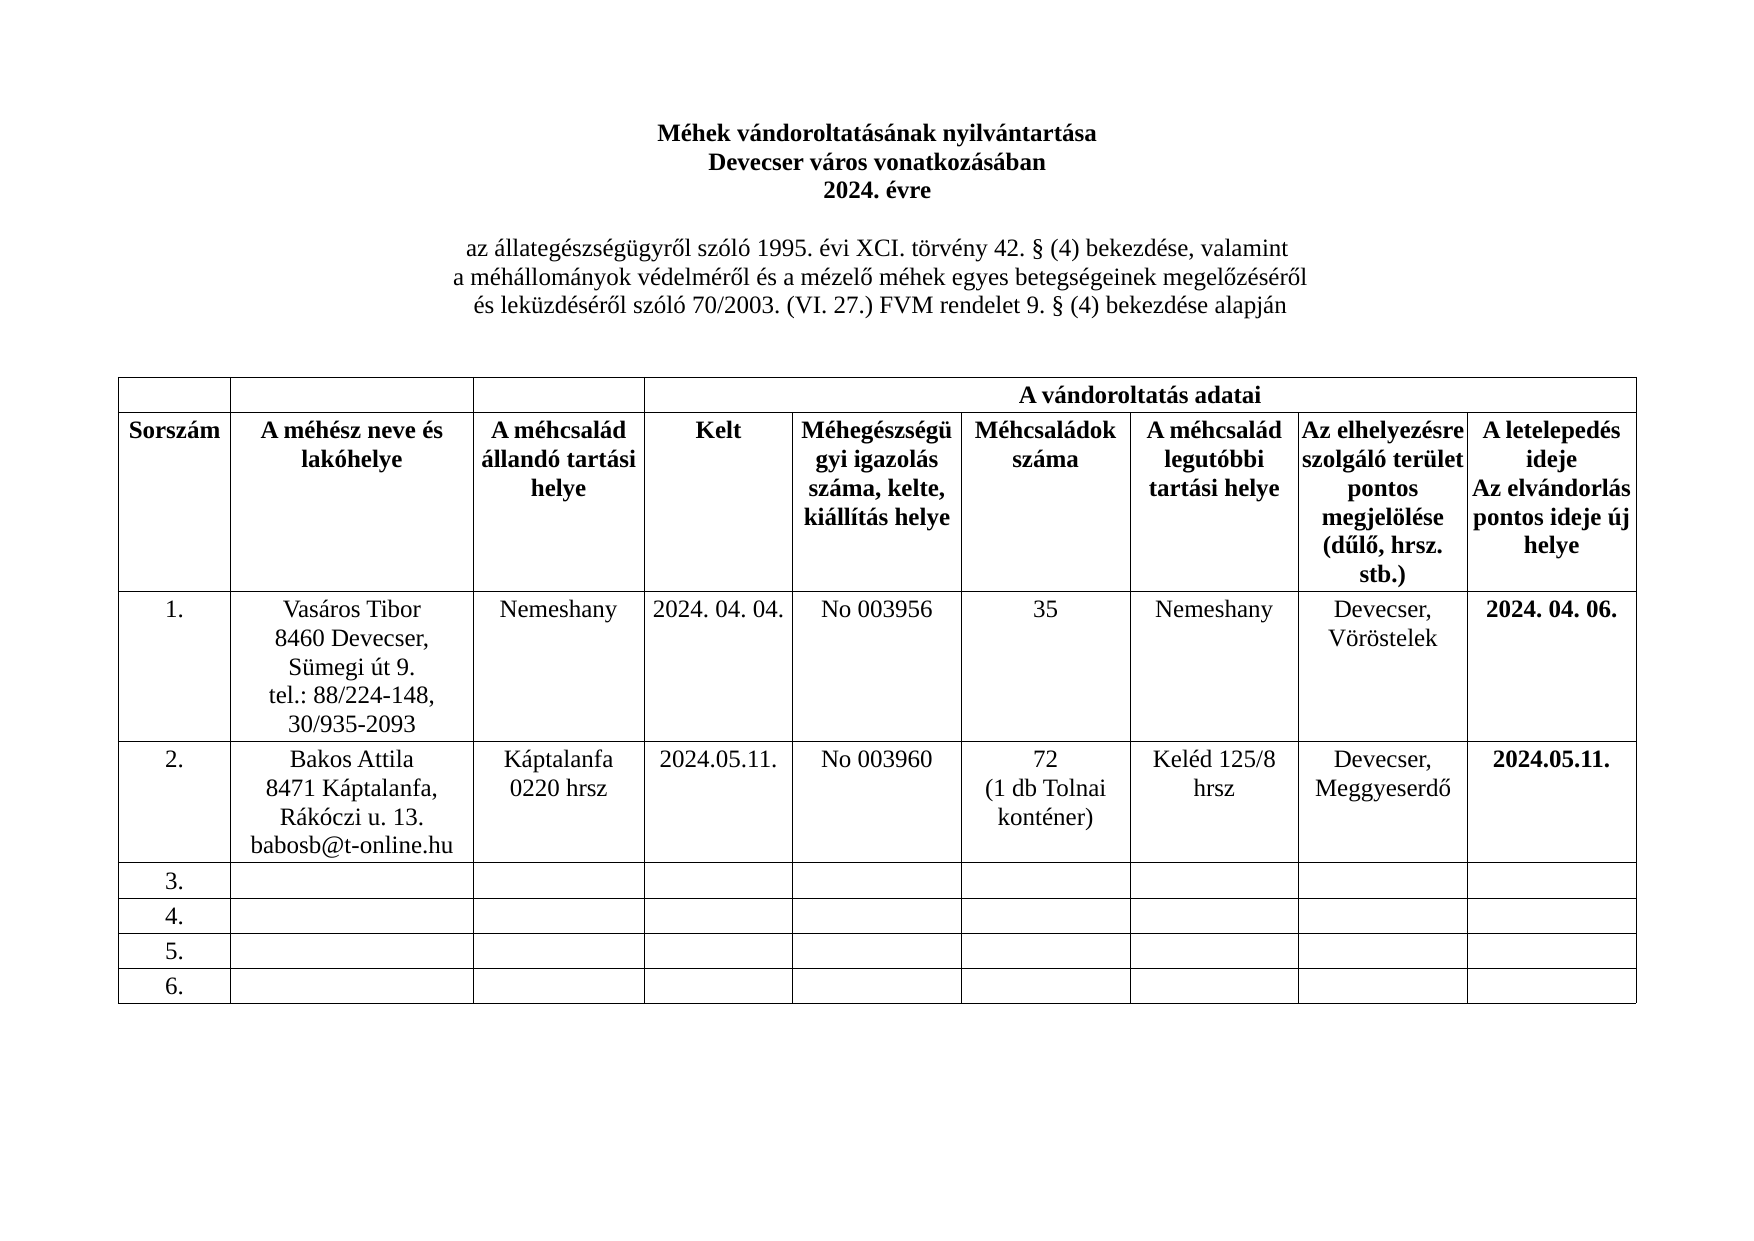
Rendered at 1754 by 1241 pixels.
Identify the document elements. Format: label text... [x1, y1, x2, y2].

table_cell Méhegészségügyi igazolás száma, kelte, kiállítás helye [793, 413, 961, 591]
table_cell [1299, 863, 1467, 897]
table_cell Kelt [645, 413, 792, 591]
table_cell [1299, 969, 1467, 1003]
table_cell [474, 934, 644, 968]
table_cell [474, 863, 644, 897]
table_cell Az elhelyezésre szolgáló terület pontos megjelölése (dűlő, hrsz. stb.) [1299, 413, 1467, 591]
table_cell Nemeshany [474, 592, 644, 741]
table_header [474, 378, 644, 412]
table_cell 72 (1 db Tolnai konténer) [962, 742, 1130, 862]
table_cell [645, 969, 792, 1003]
table_cell No 003956 [793, 592, 961, 741]
table_cell [645, 863, 792, 897]
table_cell Vasáros Tibor 8460 Devecser, Sümegi út 9. tel.: 88/224-148, 30/935-2093 [231, 592, 473, 741]
table_cell Méhcsaládok száma [962, 413, 1130, 591]
table_cell [1131, 863, 1298, 897]
table_cell A méhész neve és lakóhelye [231, 413, 473, 591]
table_cell [1299, 899, 1467, 932]
table_cell [962, 863, 1130, 897]
table_cell [962, 934, 1130, 968]
table_cell 6. [119, 969, 230, 1003]
table_cell [231, 863, 473, 897]
table_cell 2024. 04. 06. [1468, 592, 1636, 741]
table_cell [645, 934, 792, 968]
table_cell 3. [119, 863, 230, 897]
table_cell Devecser, Meggyeserdő [1299, 742, 1467, 862]
table_cell [1131, 969, 1298, 1003]
table_header [231, 378, 473, 412]
table_cell 2024. 04. 04. [645, 592, 792, 741]
table_cell 35 [962, 592, 1130, 741]
table_header A vándoroltatás adatai [645, 378, 1636, 412]
text a méhállományok védelméről és a mézelő méhek egyes betegségeinek megelőzéséről [118, 262, 1636, 291]
table_cell A méhcsalád állandó tartási helye [474, 413, 644, 591]
table_cell [1131, 899, 1298, 932]
table_cell [962, 899, 1130, 932]
table_cell [231, 899, 473, 932]
table_cell Káptalanfa 0220 hrsz [474, 742, 644, 862]
table_cell Keléd 125/8 hrsz [1131, 742, 1298, 862]
table_header [119, 378, 230, 412]
table_cell Bakos Attila 8471 Káptalanfa, Rákóczi u. 13. babosb@t-online.hu [231, 742, 473, 862]
table_cell [1468, 934, 1636, 968]
text az állategészségügyről szóló 1995. évi XCI. törvény 42. § (4) bekezdése, valamint [118, 233, 1636, 262]
table_cell Devecser, Vöröstelek [1299, 592, 1467, 741]
table_cell [793, 899, 961, 932]
table_cell [793, 934, 961, 968]
table_cell [962, 969, 1130, 1003]
table_cell Nemeshany [1131, 592, 1298, 741]
table_cell Sorszám [119, 413, 230, 591]
table_cell A méhcsalád legutóbbi tartási helye [1131, 413, 1298, 591]
text Devecser város vonatkozásában [118, 147, 1636, 176]
table_cell [1468, 863, 1636, 897]
table_cell No 003960 [793, 742, 961, 862]
table_cell [793, 969, 961, 1003]
table_cell [231, 934, 473, 968]
table_cell [474, 899, 644, 932]
text Méhek vándoroltatásának nyilvántartása [118, 118, 1636, 147]
table_cell [1468, 899, 1636, 932]
table_cell 2. [119, 742, 230, 862]
text és leküzdéséről szóló 70/2003. (VI. 27.) FVM rendelet 9. § (4) bekezdése alapján [118, 291, 1636, 319]
table_cell 5. [119, 934, 230, 968]
table_cell 1. [119, 592, 230, 741]
table_cell [1468, 969, 1636, 1003]
table_cell [793, 863, 961, 897]
table_cell [474, 969, 644, 1003]
table_cell [645, 899, 792, 932]
table_cell [231, 969, 473, 1003]
text 2024. évre [118, 176, 1636, 204]
table_cell 2024.05.11. [645, 742, 792, 862]
table_cell [1131, 934, 1298, 968]
table_cell [1299, 934, 1467, 968]
table_cell A letelepedés ideje Az elvándorlás pontos ideje új helye [1468, 413, 1636, 591]
table_cell 2024.05.11. [1468, 742, 1636, 862]
table_cell 4. [119, 899, 230, 932]
